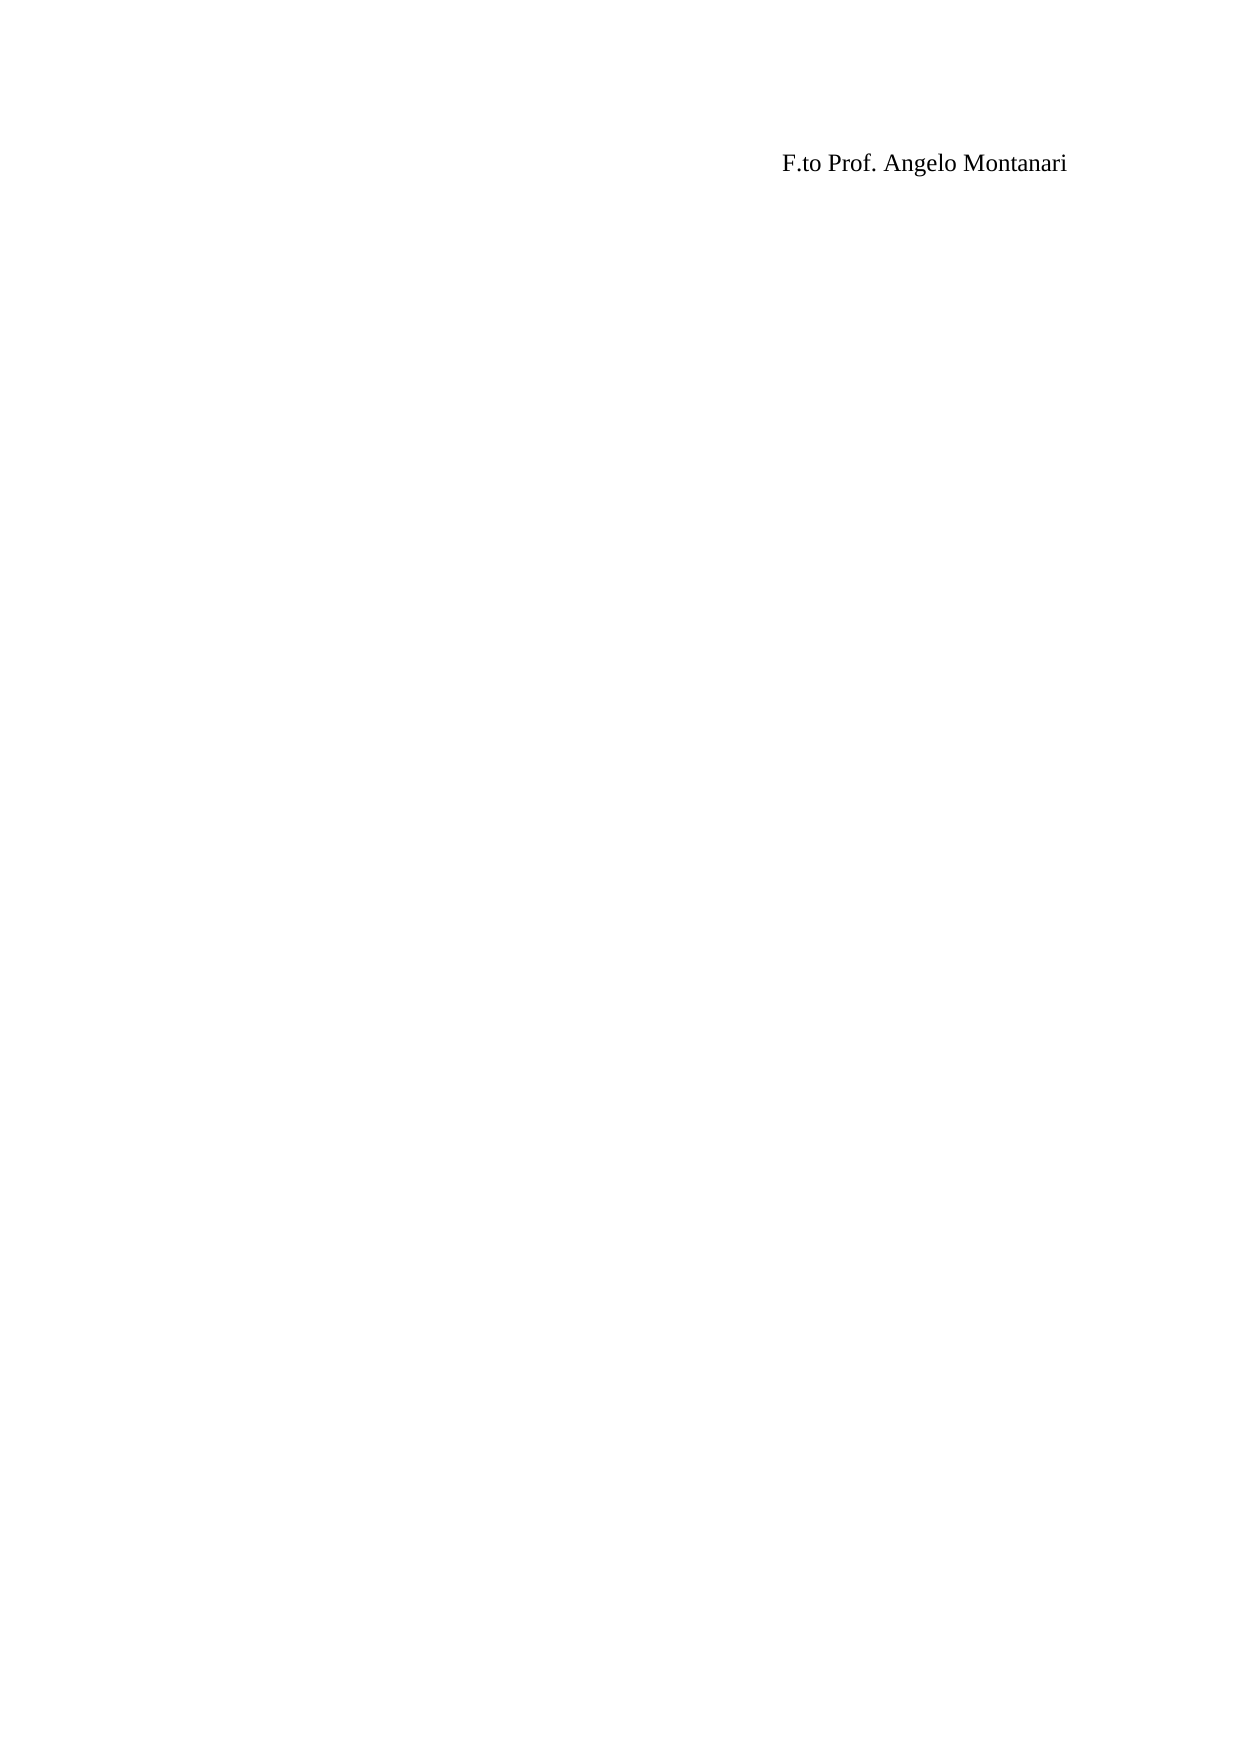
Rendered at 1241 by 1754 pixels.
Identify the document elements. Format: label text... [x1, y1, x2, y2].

text F.to Prof. Angelo Montanari [708, 148, 1122, 176]
